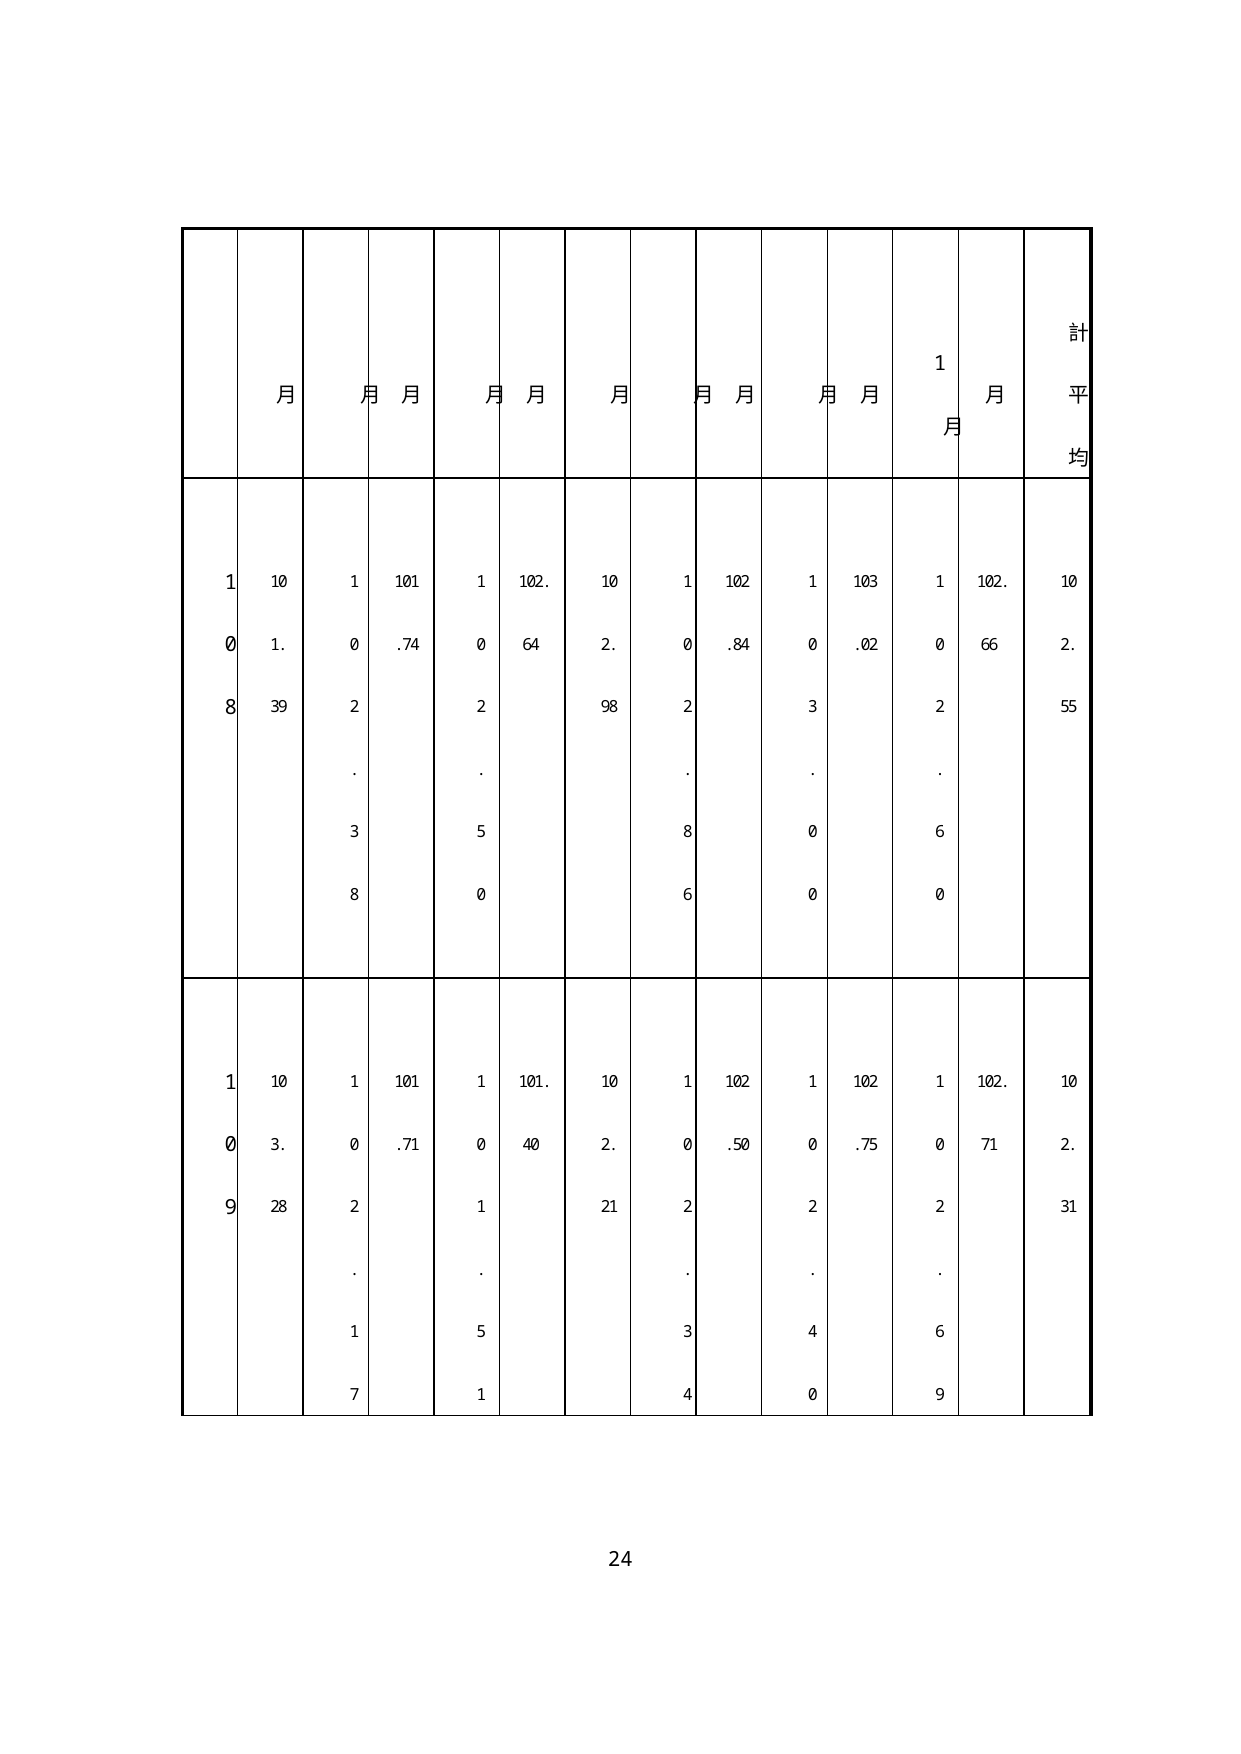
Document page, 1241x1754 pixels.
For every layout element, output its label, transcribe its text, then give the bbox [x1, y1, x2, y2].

table_cell 102.40 [762, 979, 827, 1415]
table_header 8月 [697, 230, 761, 477]
table_cell 102.34 [631, 979, 695, 1415]
table_header 9月 [762, 230, 827, 477]
table_header 計平均 [1025, 230, 1089, 477]
table_cell 101.71 [369, 979, 433, 1415]
table_header 5月 [500, 230, 564, 477]
table_header 年 [184, 230, 237, 477]
table_cell 102.64 [500, 479, 564, 977]
table_cell 101.40 [500, 979, 564, 1415]
table_header 月 [566, 230, 630, 477]
table_cell 102.55 [1025, 479, 1089, 977]
table_header 12月 [959, 230, 1023, 477]
table_cell 101.39 [238, 479, 302, 977]
table_cell 109 [184, 979, 237, 1415]
table_cell 103.02 [828, 479, 892, 977]
table_cell 102.86 [631, 479, 695, 977]
table_cell 102.21 [566, 979, 630, 1415]
table_header 3月 [369, 230, 433, 477]
table_header 11月 [893, 230, 958, 477]
table_cell 102.69 [893, 979, 958, 1415]
table_cell 103.28 [238, 979, 302, 1415]
table_cell 101.51 [435, 979, 499, 1415]
table_cell 102.38 [304, 479, 368, 977]
table_cell 102.66 [959, 479, 1023, 977]
table_cell 102.75 [828, 979, 892, 1415]
table_cell 102.31 [1025, 979, 1089, 1415]
table_header 7月 [631, 230, 695, 477]
table_cell 102.98 [566, 479, 630, 977]
table_cell 108 [184, 479, 237, 977]
table_cell 102.71 [959, 979, 1023, 1415]
table_header 10月 [828, 230, 892, 477]
table_cell 101.74 [369, 479, 433, 977]
table_cell 102.84 [697, 479, 761, 977]
table_cell 102.50 [697, 979, 761, 1415]
table_cell 103.00 [762, 479, 827, 977]
table_cell 102.50 [435, 479, 499, 977]
table_cell 102.60 [893, 479, 958, 977]
table_header 2月 [304, 230, 368, 477]
table_header 1月 [238, 230, 302, 477]
table_header 4月 [435, 230, 499, 477]
table_cell 102.17 [304, 979, 368, 1415]
